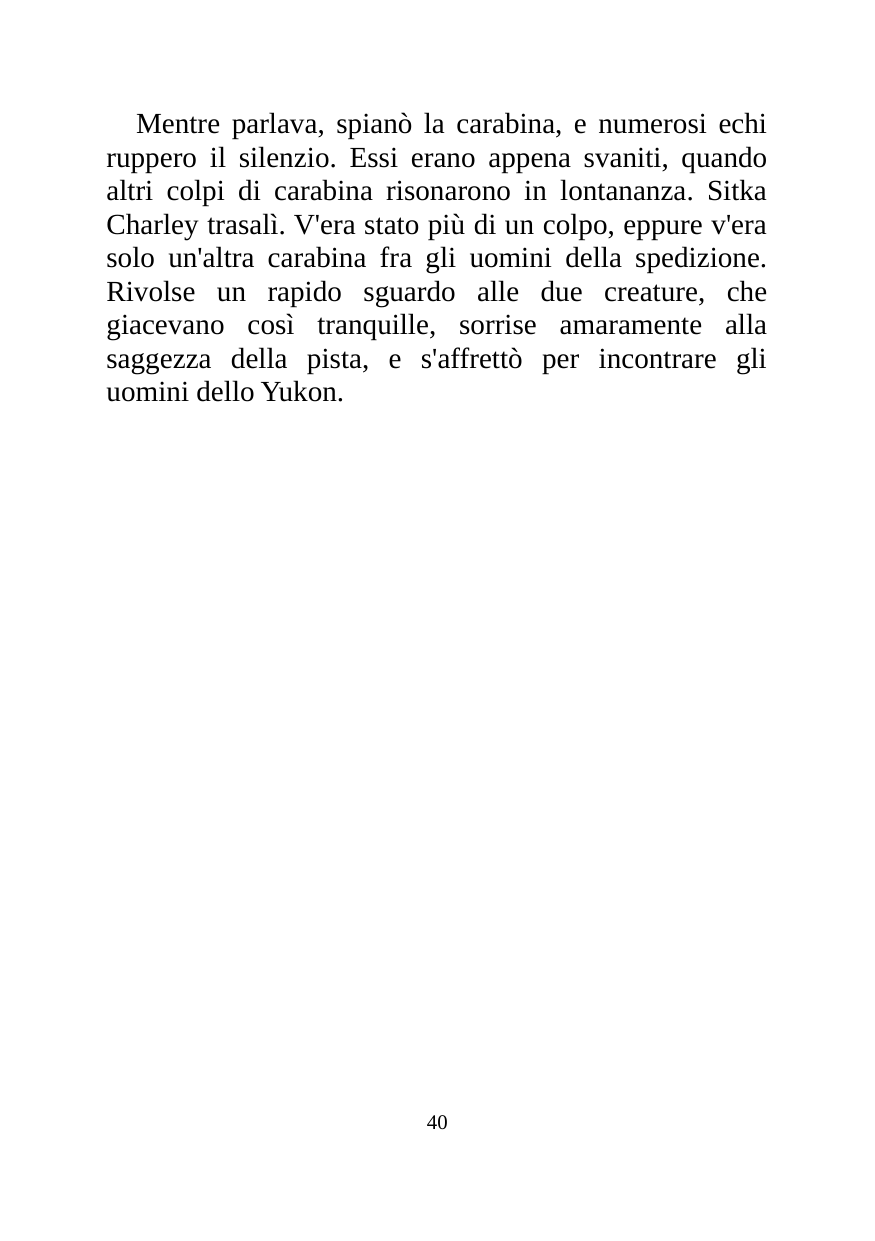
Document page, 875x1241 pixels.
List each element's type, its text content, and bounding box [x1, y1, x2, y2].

text Mentre parlava, spianò la carabina, e numerosi echi ruppero il silenzio. Essi erano appena svaniti, quando altri colpi di carabina risonarono in lontananza. Sitka Charley trasalì. V'era stato più di un colpo, eppure v'era solo un'altra carabina fra gli uomini della spedizione. Rivolse un rapido sguardo alle due creature, che giacevano così tranquille, sorrise amaramente alla saggezza della pista, e s'affrettò per incontrare gli uomini dello Yukon. [106, 106, 768, 408]
